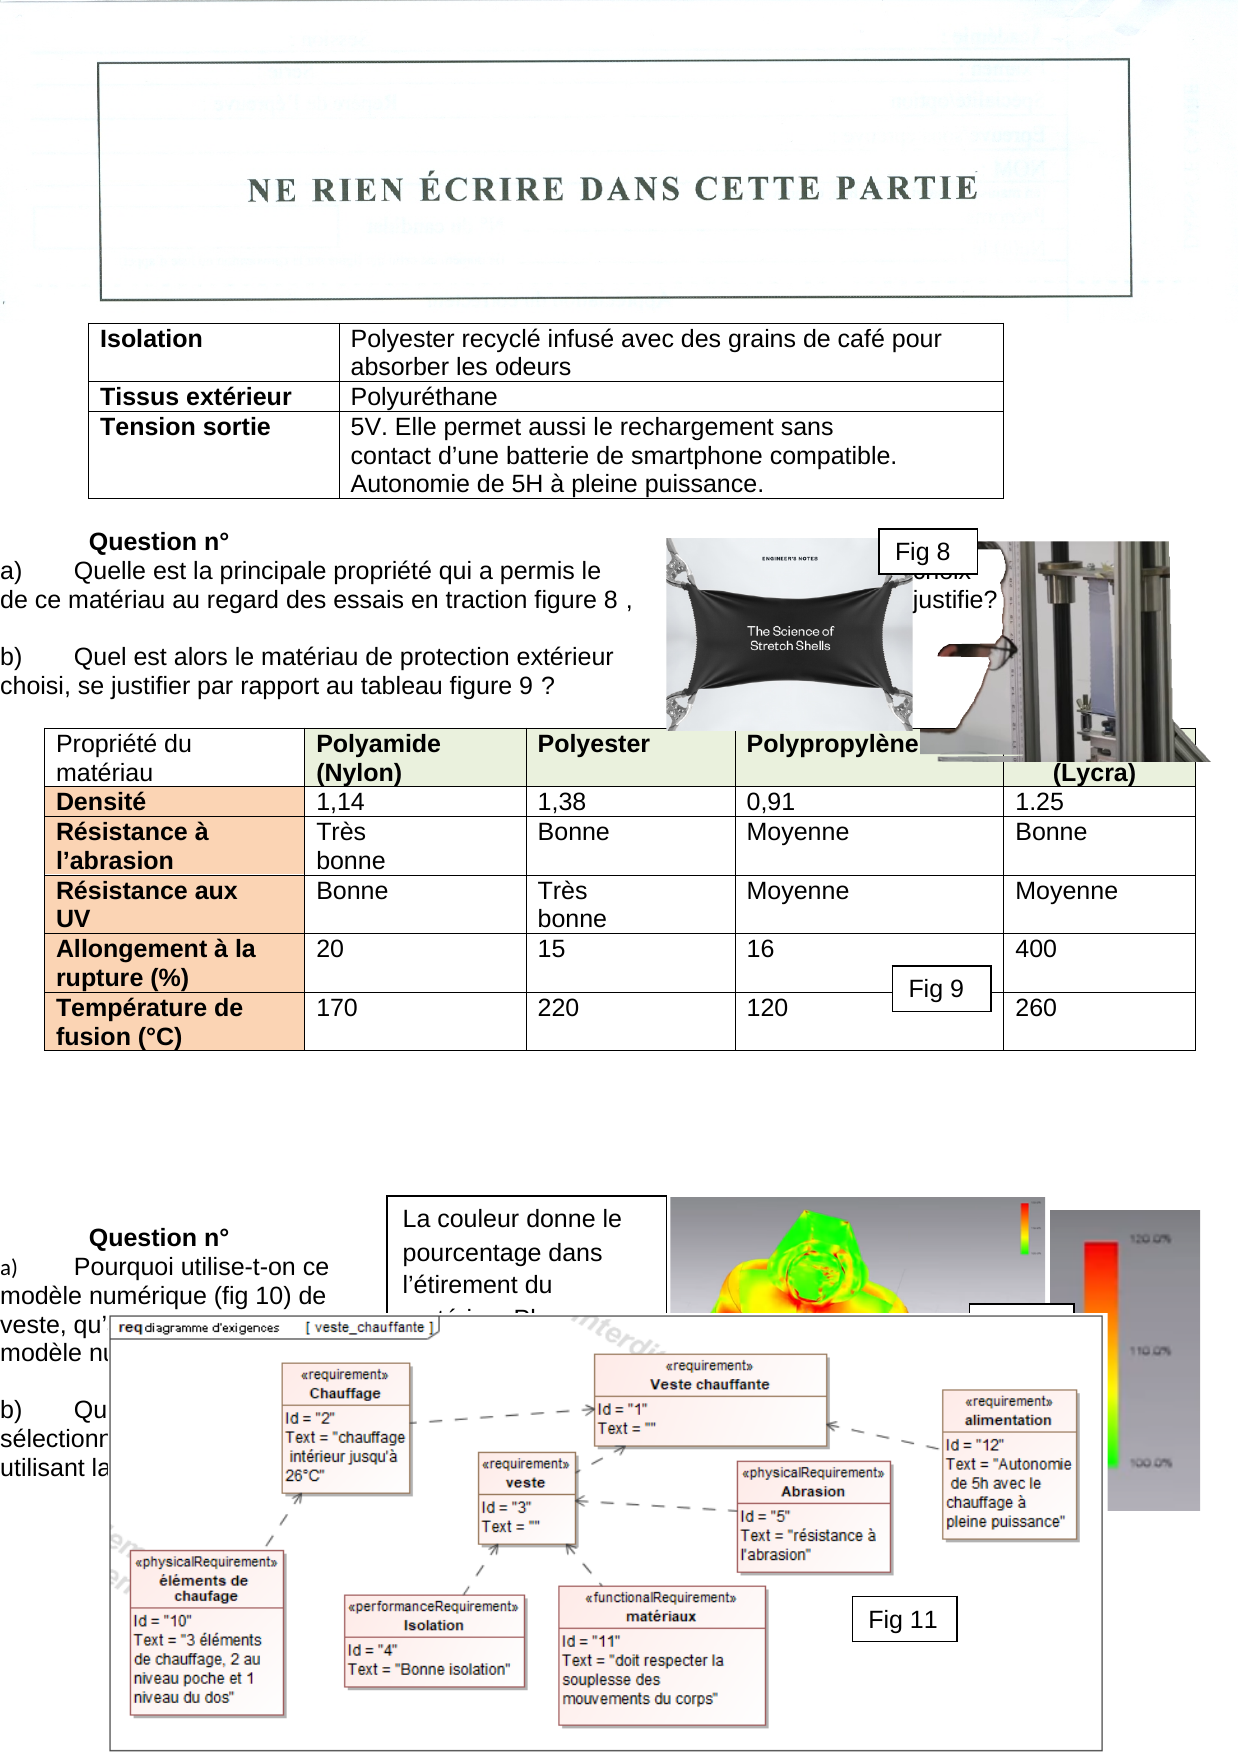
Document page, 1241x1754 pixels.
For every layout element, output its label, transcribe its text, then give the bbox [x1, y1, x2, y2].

table_cell Très bonne [305, 817, 526, 874]
table_cell Bonne [527, 817, 735, 874]
table_cell Densité [45, 787, 304, 816]
table_header Propriété du matériau [45, 729, 304, 786]
table_cell Température de fusion (°C) [45, 993, 304, 1050]
table_cell Moyenne [1004, 876, 1195, 933]
list Quel est alors le matériau de protection extérieur choisi, se justifier par rapport au tableau figure 9 ? [0, 642, 666, 700]
table_cell Polyuréthane [340, 382, 1003, 411]
table_cell Moyenne [736, 876, 1003, 933]
table_header Polypropylène [736, 729, 1003, 786]
table_cell Tissus extérieur [89, 382, 339, 411]
list Pourquoi utilise-t-on ce modèle numérique (fig 10) de veste, qu’apport l’utilisation de ce modèle numérique ? [0, 1252, 386, 1367]
table_cell 220 [527, 993, 735, 1050]
table_cell 15 [527, 934, 735, 992]
text Fig 11 [868, 1604, 941, 1633]
table_cell 0,91 [736, 787, 1003, 816]
table_cell 1,14 [305, 787, 526, 816]
list Quelle est la principale propriété qui a permis le choix de ce matériau au regard des essais en traction figure 8 , justifie? [913, 556, 1005, 613]
table_cell 1,38 [527, 787, 735, 816]
table_cell 260 [1004, 993, 1195, 1050]
text La couleur donne le pourcentage dans l’étirement du matériau. Plus ce pourcentage est important, plus il est étiré. Cela est associé aux mouvements de la personne. [402, 1204, 651, 1313]
table_header Polyester [527, 729, 735, 786]
table_cell Allongement à la rupture (%) [45, 934, 304, 992]
table_cell 16 [736, 934, 1003, 992]
table_header Polyester recyclé infusé avec des grains de café pour absorber les odeurs [340, 324, 1003, 381]
table_cell Très bonne [527, 876, 735, 933]
table_cell Résistance à l’abrasion [45, 817, 304, 874]
text Fig 8 [895, 537, 962, 566]
table_cell 5V. Elle permet aussi le rechargement sans contact d’une batterie de smartphone compatible. Autonomie de 5H à pleine puissance. [340, 412, 1003, 498]
table_cell 20 [305, 934, 526, 992]
list [913, 642, 995, 700]
table_header Isolation [89, 324, 339, 381]
table_cell 400 [1004, 934, 1195, 992]
table_cell Moyenne [736, 817, 1003, 874]
table_cell 170 [305, 993, 526, 1050]
list Quel écart est mesuré, sélectionne la bonne réponse en utilisant la figure 11. [0, 1395, 107, 1481]
table_cell Bonne [305, 876, 526, 933]
text Question n° [89, 527, 977, 556]
table_header Polyamide (Nylon) [305, 729, 526, 786]
text Question n° [880, 530, 977, 573]
table_header Polyuréthane (Lycra) [1004, 762, 1195, 786]
table_cell Tension sortie [89, 412, 339, 498]
table_cell 120 [736, 993, 1003, 1050]
text Question n° [89, 1223, 386, 1252]
text écart modèle numérique <-> exigences écart exigences <-> système réel (veste) [1108, 1511, 1166, 1567]
table_cell 16 [893, 967, 990, 1011]
text Question n° [978, 527, 1166, 541]
table_cell Résistance aux UV [45, 876, 304, 933]
table_cell 1.25 [1004, 787, 1195, 816]
list Quelle est la principale propriété qui a permis le choix de ce matériau au regard des essais en traction figure 8 , justifie? [0, 556, 666, 613]
table_cell Bonne [1004, 817, 1195, 874]
